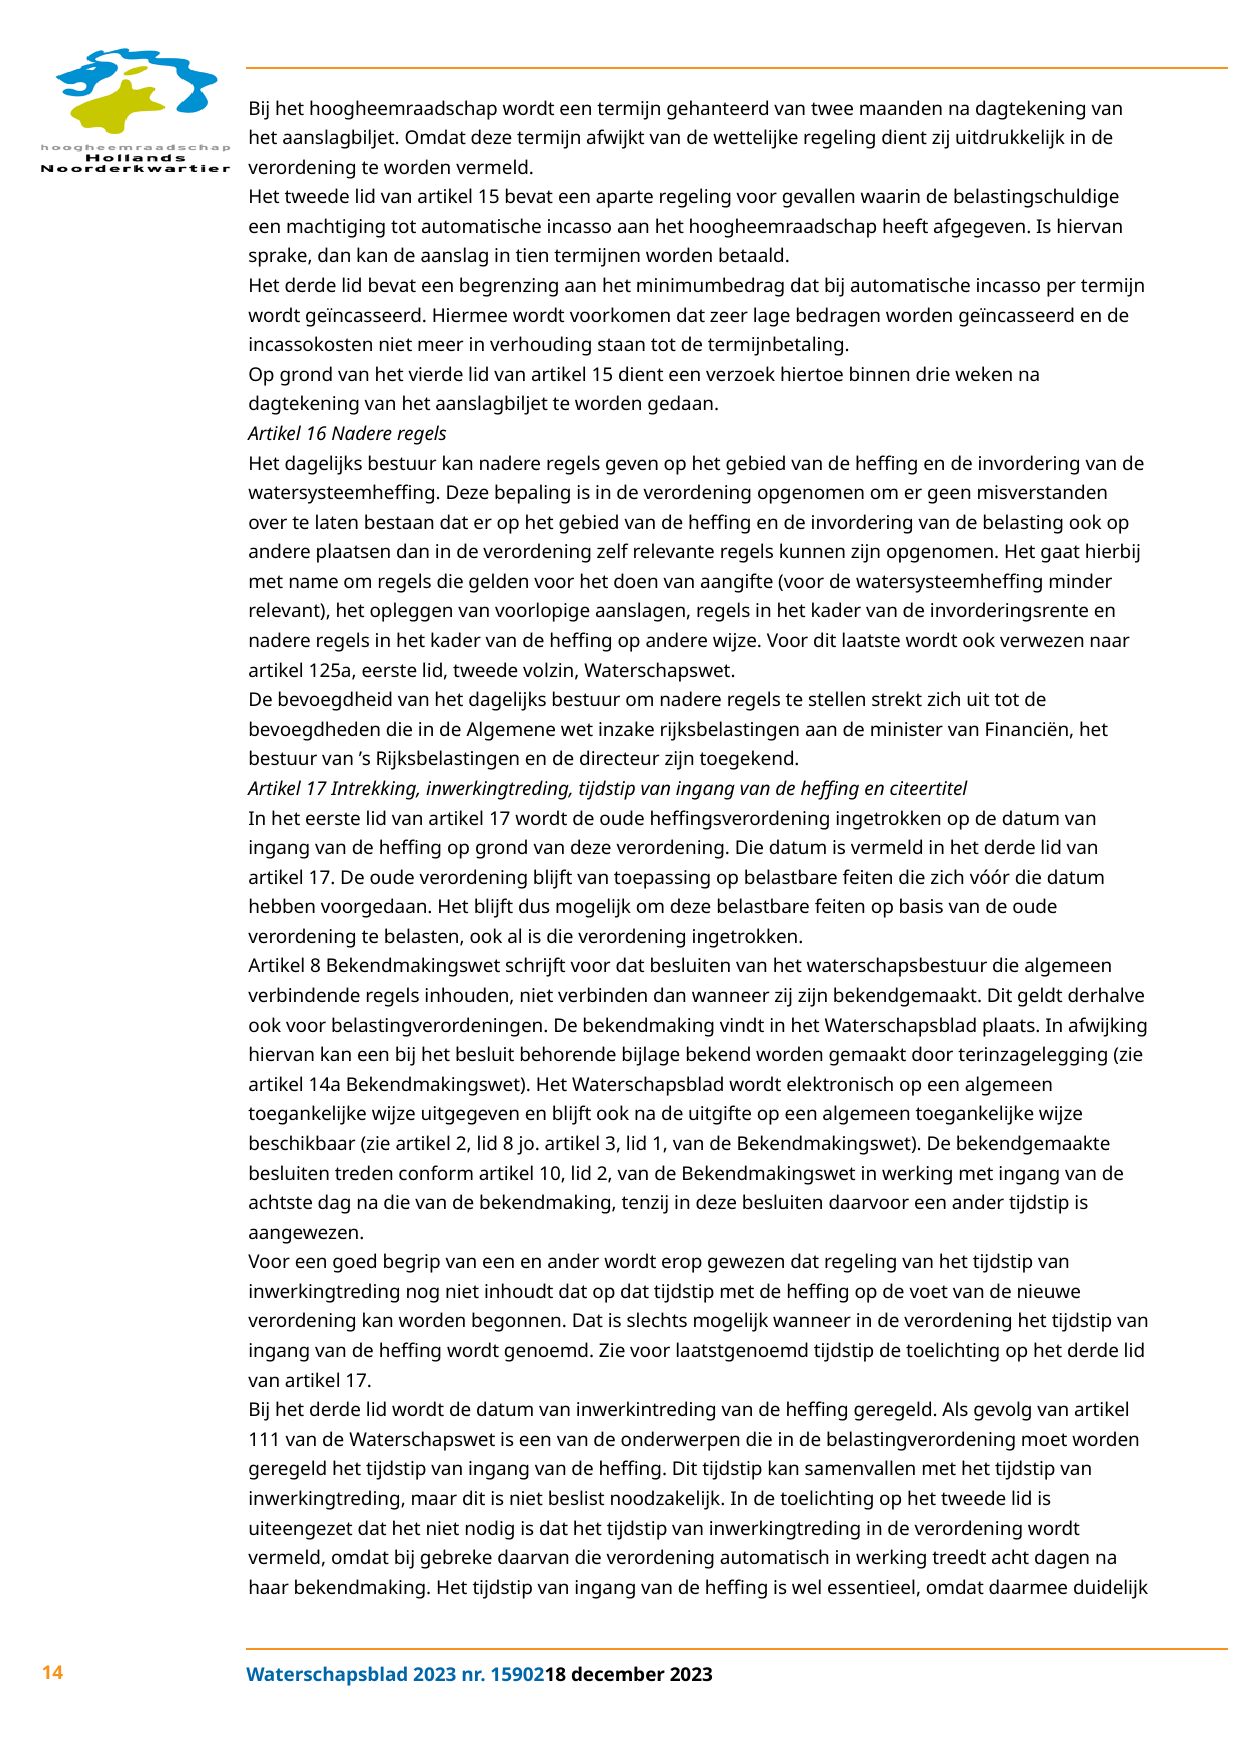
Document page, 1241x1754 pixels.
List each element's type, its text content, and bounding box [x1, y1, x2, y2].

text In het eerste lid van artikel 17 wordt de oude heffingsverordening ingetrokken op de datum van ingang van de heffing op grond van deze verordening. Die datum is vermeld in het derde lid van artikel 17. De oude verordening blijft van toepassing op belastbare feiten die zich vóór die datum hebben voorgedaan. Het blijft dus mogelijk om deze belastbare feiten op basis van de oude verordening te belasten, ook al is die verordening ingetrokken. [248, 805, 1152, 949]
text Artikel 17 Intrekking, inwerkingtreding, tijdstip van ingang van de heffing en citeertitel [248, 775, 1152, 801]
text Op grond van het vierde lid van artikel 15 dient een verzoek hiertoe binnen drie weken na dagtekening van het aanslagbiljet te worden gedaan. [248, 361, 1152, 416]
text Het derde lid bevat een begrenzing aan het minimumbedrag dat bij automatische incasso per termijn wordt geïncasseerd. Hiermee wordt voorkomen dat zeer lage bedragen worden geïncasseerd en de incassokosten niet meer in verhouding staan tot de termijnbetaling. [248, 272, 1152, 357]
text Artikel 8 Bekendmakingswet schrijft voor dat besluiten van het waterschapsbestuur die algemeen verbindende regels inhouden, niet verbinden dan wanneer zij zijn bekendgemaakt. Dit geldt derhalve ook voor belastingverordeningen. De bekendmaking vindt in het Waterschapsblad plaats. In afwijking hiervan kan een bij het besluit behorende bijlage bekend worden gemaakt door terinzagelegging (zie artikel 14a Bekendmakingswet). Het Waterschapsblad wordt elektronisch op een algemeen toegankelijke wijze uitgegeven en blijft ook na de uitgifte op een algemeen toegankelijke wijze beschikbaar (zie artikel 2, lid 8 jo. artikel 3, lid 1, van de Bekendmakingswet). De bekendgemaakte besluiten treden conform artikel 10, lid 2, van de Bekendmakingswet in werking met ingang van de achtste dag na die van de bekendmaking, tenzij in deze besluiten daarvoor een ander tijdstip is aangewezen. [248, 953, 1152, 1245]
text Het dagelijks bestuur kan nadere regels geven op het gebied van de heffing en de invordering van de watersysteemheffing. Deze bepaling is in de verordening opgenomen om er geen misverstanden over te laten bestaan dat er op het gebied van de heffing en de invordering van de belasting ook op andere plaatsen dan in de verordening zelf relevante regels kunnen zijn opgenomen. Het gaat hierbij met name om regels die gelden voor het doen van aangifte (voor de watersysteemheffing minder relevant), het opleggen van voorlopige aanslagen, regels in het kader van de invorderingsrente en nadere regels in het kader van de heffing op andere wijze. Voor dit laatste wordt ook verwezen naar artikel 125a, eerste lid, tweede volzin, Waterschapswet. [248, 450, 1152, 683]
text Bij het derde lid wordt de datum van inwerkintreding van de heffing geregeld. Als gevolg van artikel 111 van de Waterschapswet is een van de onderwerpen die in de belastingverordening moet worden geregeld het tijdstip van ingang van de heffing. Dit tijdstip kan samenvallen met het tijdstip van inwerkingtreding, maar dit is niet beslist noodzakelijk. In de toelichting op het tweede lid is uiteengezet dat het niet nodig is dat het tijdstip van inwerkingtreding in de verordening wordt vermeld, omdat bij gebreke daarvan die verordening automatisch in werking treedt acht dagen na haar bekendmaking. Het tijdstip van ingang van de heffing is wel essentieel, omdat daarmee duidelijk [248, 1396, 1152, 1600]
text Bij het hoogheemraadschap wordt een termijn gehanteerd van twee maanden na dagtekening van het aanslagbiljet. Omdat deze termijn afwijkt van de wettelijke regeling dient zij uitdrukkelijk in de verordening te worden vermeld. [248, 95, 1152, 180]
text Het tweede lid van artikel 15 bevat een aparte regeling voor gevallen waarin de belastingschuldige een machtiging tot automatische incasso aan het hoogheemraadschap heeft afgegeven. Is hiervan sprake, dan kan de aanslag in tien termijnen worden betaald. [248, 183, 1152, 268]
text De bevoegdheid van het dagelijks bestuur om nadere regels te stellen strekt zich uit tot de bevoegdheden die in de Algemene wet inzake rijksbelastingen aan de minister van Financiën, het bestuur van ’s Rijksbelastingen en de directeur zijn toegekend. [248, 686, 1152, 771]
picture [41, 47, 231, 172]
text Voor een goed begrip van een en ander wordt erop gewezen dat regeling van het tijdstip van inwerkingtreding nog niet inhoudt dat op dat tijdstip met de heffing op de voet van de nieuwe verordening kan worden begonnen. Dat is slechts mogelijk wanneer in de verordening het tijdstip van ingang van de heffing wordt genoemd. Zie voor laatstgenoemd tijdstip de toelichting op het derde lid van artikel 17. [248, 1248, 1152, 1393]
text Artikel 16 Nadere regels [248, 420, 1152, 446]
